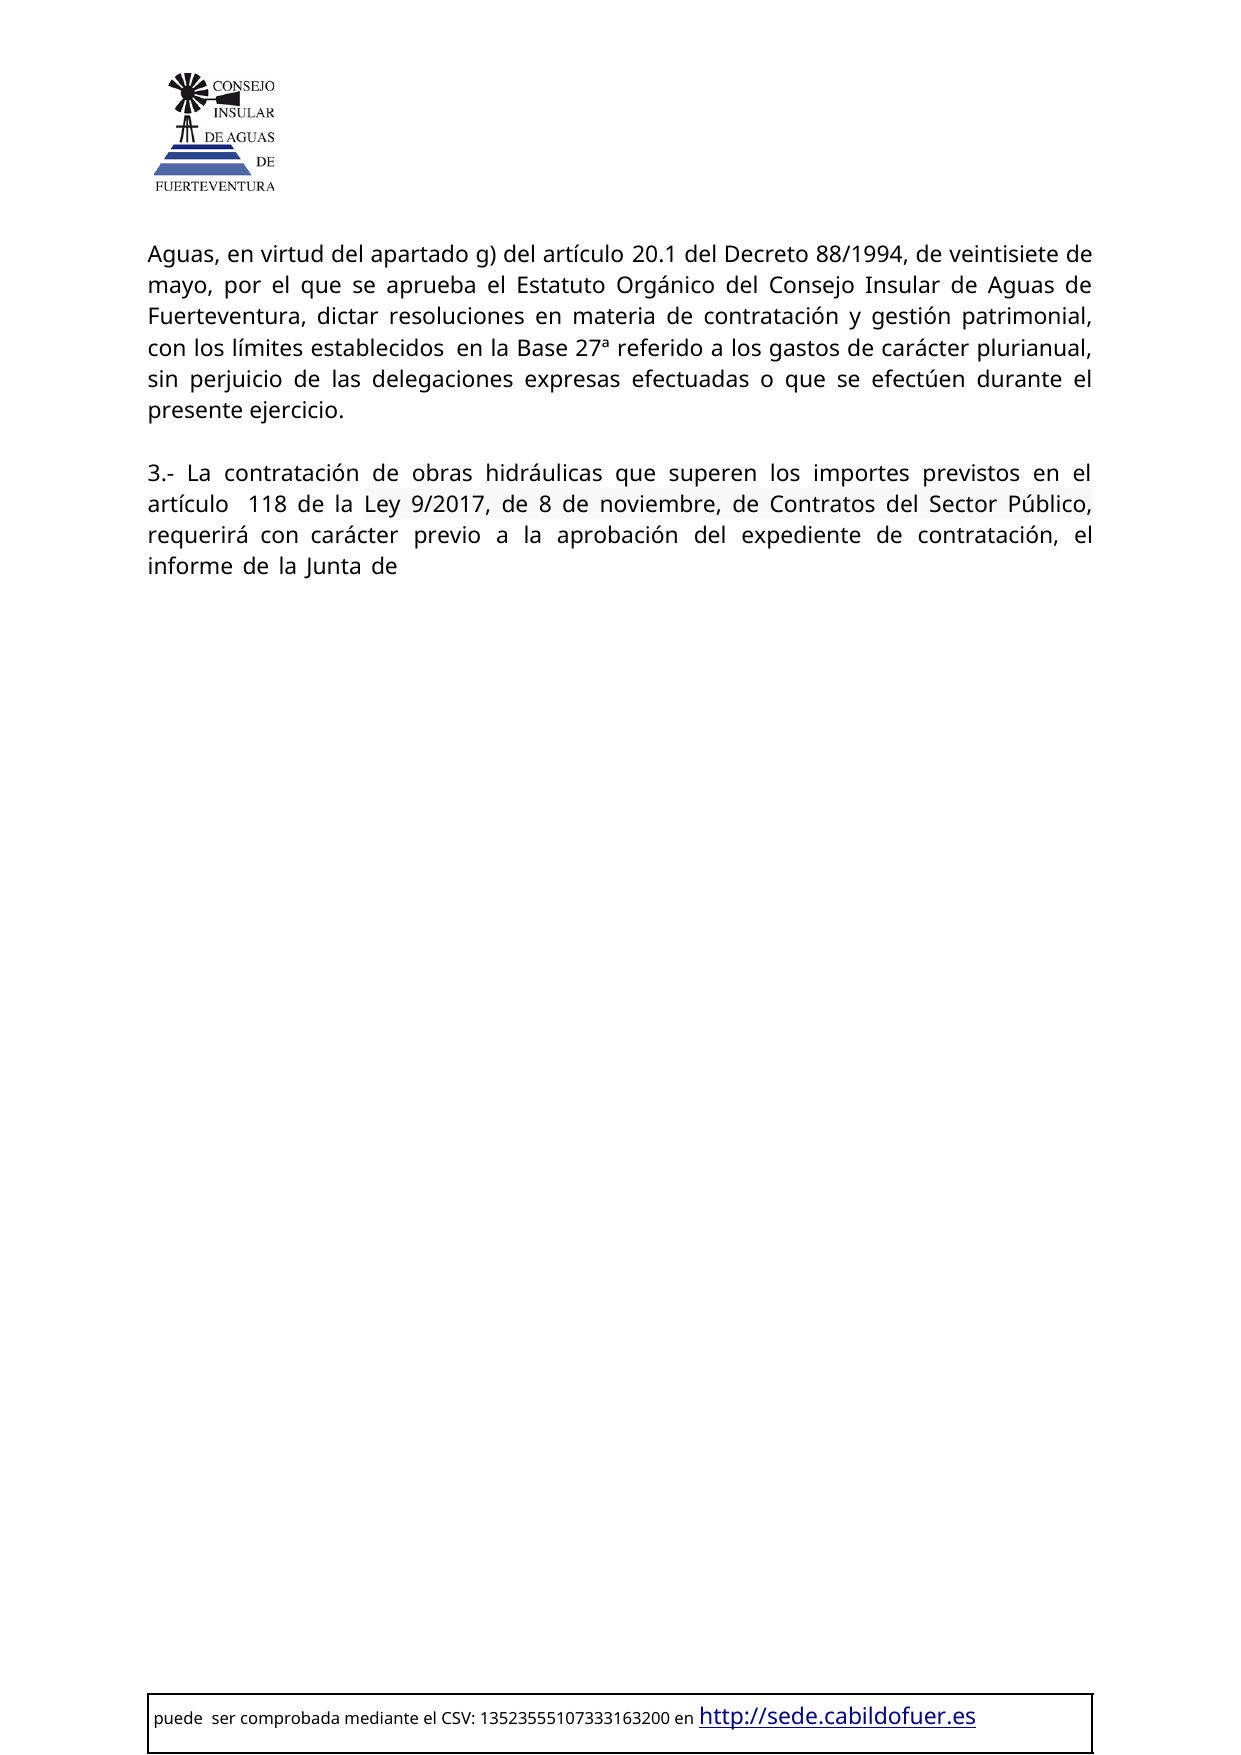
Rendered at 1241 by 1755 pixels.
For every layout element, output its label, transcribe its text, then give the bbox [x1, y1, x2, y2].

text Aguas, en virtud del apartado g) del artículo 20.1 del Decreto 88/1994, de veintisiete de mayo, por el que se aprueba el Estatuto Orgánico del Consejo Insular de Aguas de Fuerteventura, dictar resoluciones en materia de contratación y gestión patrimonial, con los límites establecidos en la Base 27ª referido a los gastos de carácter plurianual, sin perjuicio de las delegaciones expresas efectuadas o que se efectúen durante el presente ejercicio. [147, 238, 1093, 425]
text 3.- La contratación de obras hidráulicas que superen los importes previstos en el artículo 118 de la Ley 9/2017, de 8 de noviembre, de Contratos del Sector Público, requerirá con carácter previo a la aprobación del expediente de contratación, el informe de la Junta de [147, 457, 1093, 582]
